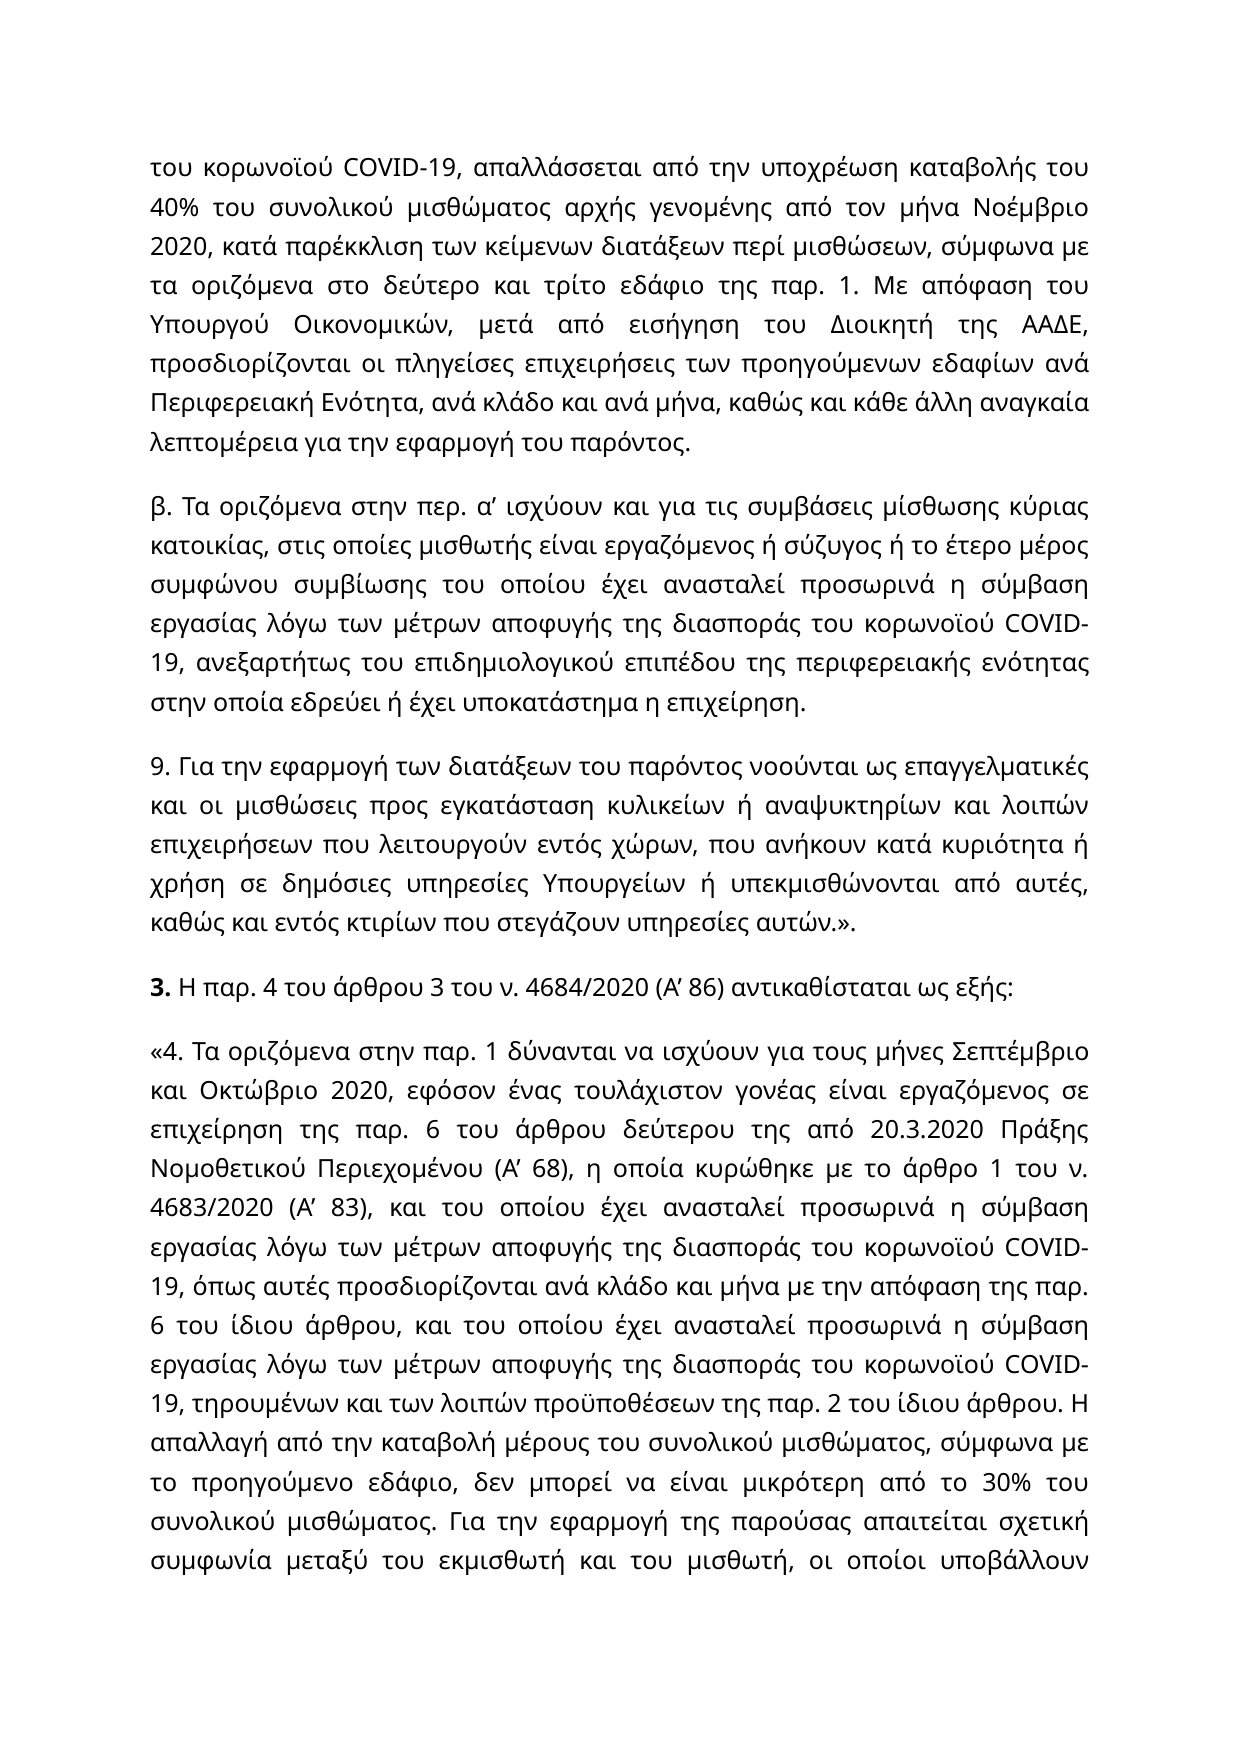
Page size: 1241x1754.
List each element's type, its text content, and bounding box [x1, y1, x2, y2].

text 9. Για την εφαρμογή των διατάξεων του παρόντος νοούνται ως επαγγελματικές και οι μισθώσεις προς εγκατάσταση κυλικείων ή αναψυκτηρίων και λοιπών επιχειρήσεων που λειτουργούν εντός χώρων, που ανήκουν κατά κυριότητα ή χρήση σε δημόσιες υπηρεσίες Υπουργείων ή υπεκμισθώνονται από αυτές, καθώς και εντός κτιρίων που στεγάζουν υπηρεσίες αυτών.». [150, 748, 1090, 939]
text «4. Τα οριζόμενα στην παρ. 1 δύνανται να ισχύουν για τους μήνες Σεπτέμβριο και Οκτώβριο 2020, εφόσον ένας τουλάχιστον γονέας είναι εργαζόμενος σε επιχείρηση της παρ. 6 του άρθρου δεύτερου της από 20.3.2020 Πράξης Νομοθετικού Περιεχομένου (Α’ 68), η οποία κυρώθηκε με το άρθρο 1 του ν. 4683/2020 (Α’ 83), και του οποίου έχει ανασταλεί προσωρινά η σύμβαση εργασίας λόγω των μέτρων αποφυγής της διασποράς του κορωνοϊού COVID-19, όπως αυτές προσδιορίζονται ανά κλάδο και μήνα με την απόφαση της παρ. 6 του ίδιου άρθρου, και του οποίου έχει ανασταλεί προσωρινά η σύμβαση εργασίας λόγω των μέτρων αποφυγής της διασποράς του κορωνοϊού COVID-19, τηρουμένων και των λοιπών προϋποθέσεων της παρ. 2 του ίδιου άρθρου. Η απαλλαγή από την καταβολή μέρους του συνολικού μισθώματος, σύμφωνα με το προηγούμενο εδάφιο, δεν μπορεί να είναι μικρότερη από το 30% του συνολικού μισθώματος. Για την εφαρμογή της παρούσας απαιτείται σχετική συμφωνία μεταξύ του εκμισθωτή και του μισθωτή, οι οποίοι υποβάλλουν [150, 1033, 1090, 1577]
text του κορωνοϊού COVID-19, απαλλάσσεται από την υποχρέωση καταβολής του 40% του συνολικού μισθώματος αρχής γενομένης από τον μήνα Νοέμβριο 2020, κατά παρέκκλιση των κείμενων διατάξεων περί μισθώσεων, σύμφωνα με τα οριζόμενα στο δεύτερο και τρίτο εδάφιο της παρ. 1. Με απόφαση του Υπουργού Οικονομικών, μετά από εισήγηση του Διοικητή της ΑΑΔΕ, προσδιορίζονται οι πληγείσες επιχειρήσεις των προηγούμενων εδαφίων ανά Περιφερειακή Ενότητα, ανά κλάδο και ανά μήνα, καθώς και κάθε άλλη αναγκαία λεπτομέρεια για την εφαρμογή του παρόντος. [150, 150, 1090, 458]
text 3. Η παρ. 4 του άρθρου 3 του ν. 4684/2020 (Α’ 86) αντικαθίσταται ως εξής: [150, 969, 1090, 1003]
text β. Τα οριζόμενα στην περ. α’ ισχύουν και για τις συμβάσεις μίσθωσης κύριας κατοικίας, στις οποίες μισθωτής είναι εργαζόμενος ή σύζυγος ή το έτερο μέρος συμφώνου συμβίωσης του οποίου έχει ανασταλεί προσωρινά η σύμβαση εργασίας λόγω των μέτρων αποφυγής της διασποράς του κορωνοϊού COVID-19, ανεξαρτήτως του επιδημιολογικού επιπέδου της περιφερειακής ενότητας στην οποία εδρεύει ή έχει υποκατάστημα η επιχείρηση. [150, 488, 1090, 718]
